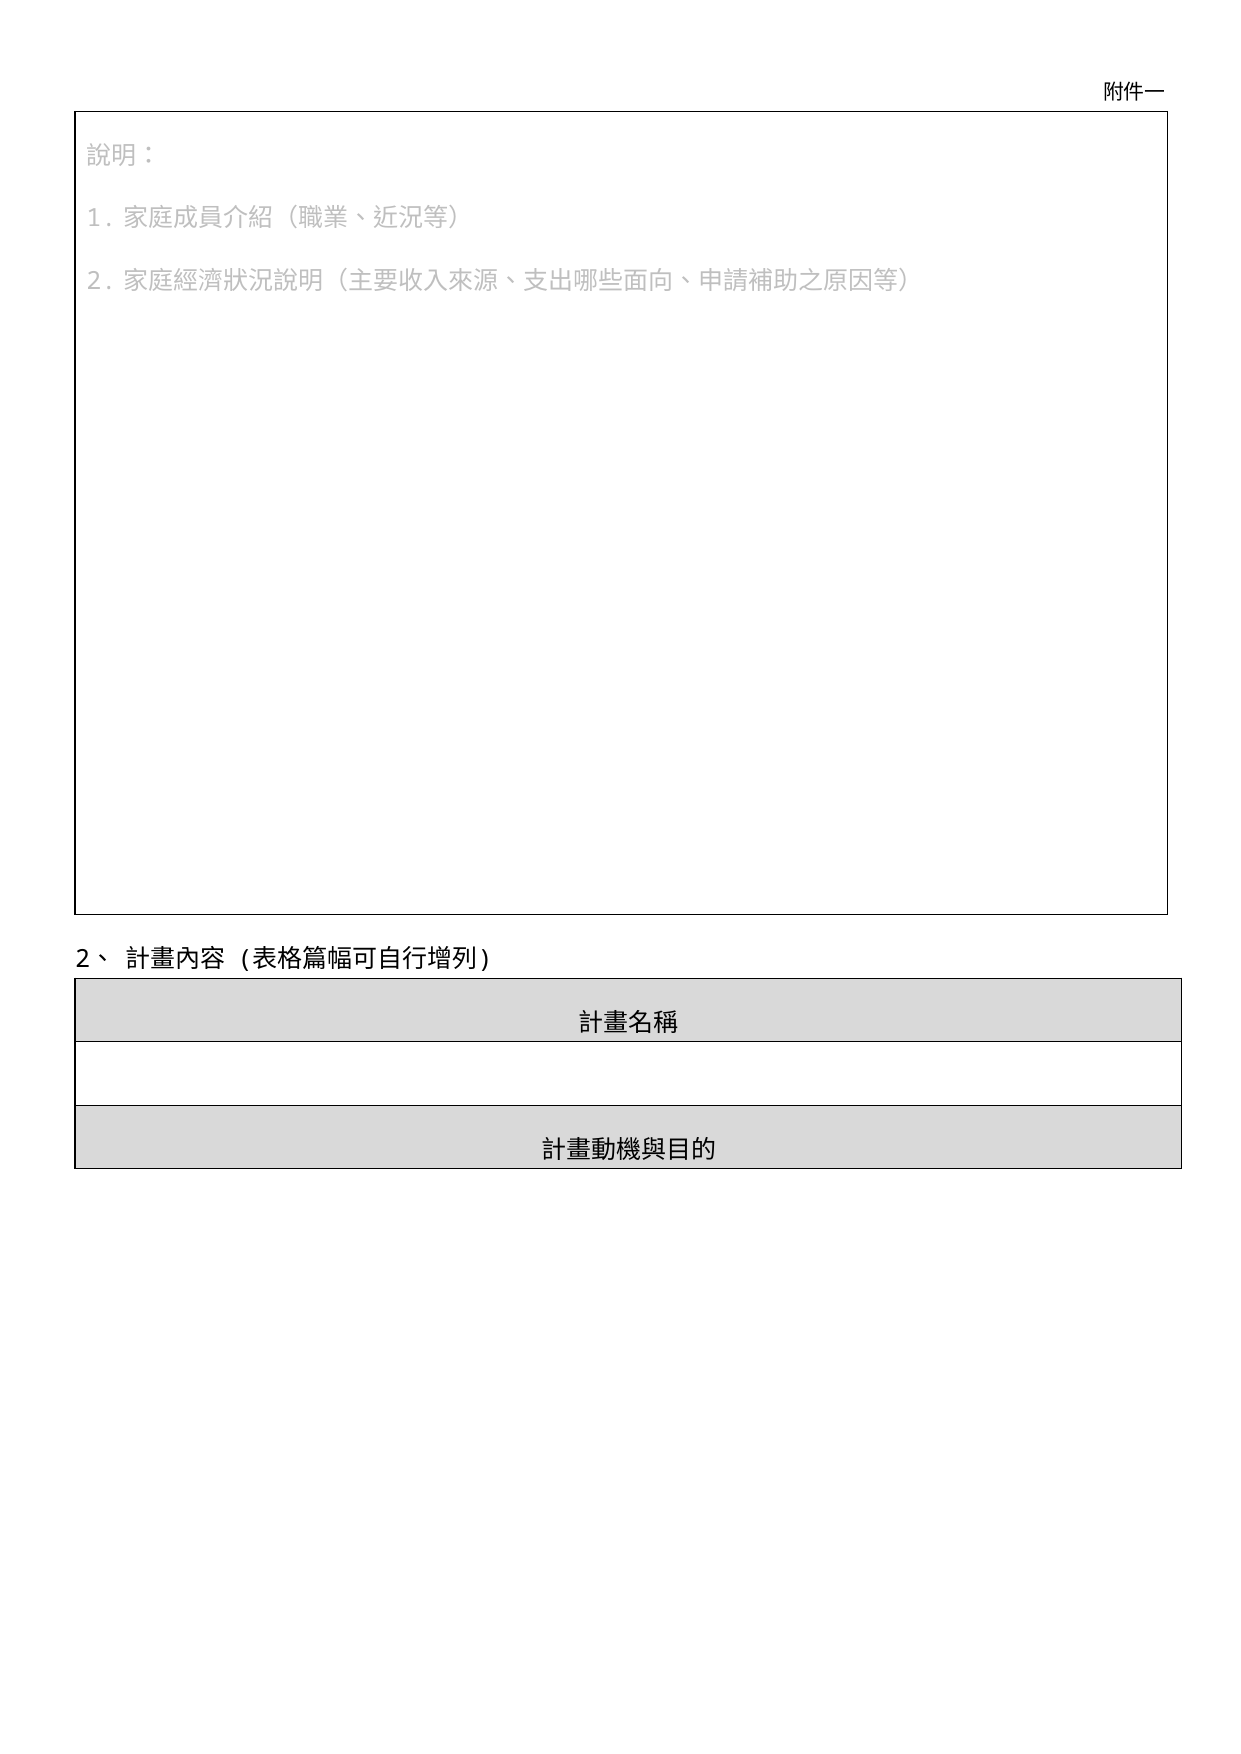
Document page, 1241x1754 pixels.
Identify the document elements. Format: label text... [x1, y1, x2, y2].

table_header 計畫名稱 [76, 979, 1181, 1041]
table_cell [76, 1042, 1181, 1104]
table_cell 說明： 家庭成員介紹（職業、近況等） 家庭經濟狀況說明（主要收入來源、支出哪些面向、申請補助之原因等） [76, 112, 1167, 914]
list 計畫內容 (表格篇幅可自行增列) [75, 915, 1165, 977]
table_cell 計畫動機與目的 [76, 1106, 1181, 1168]
